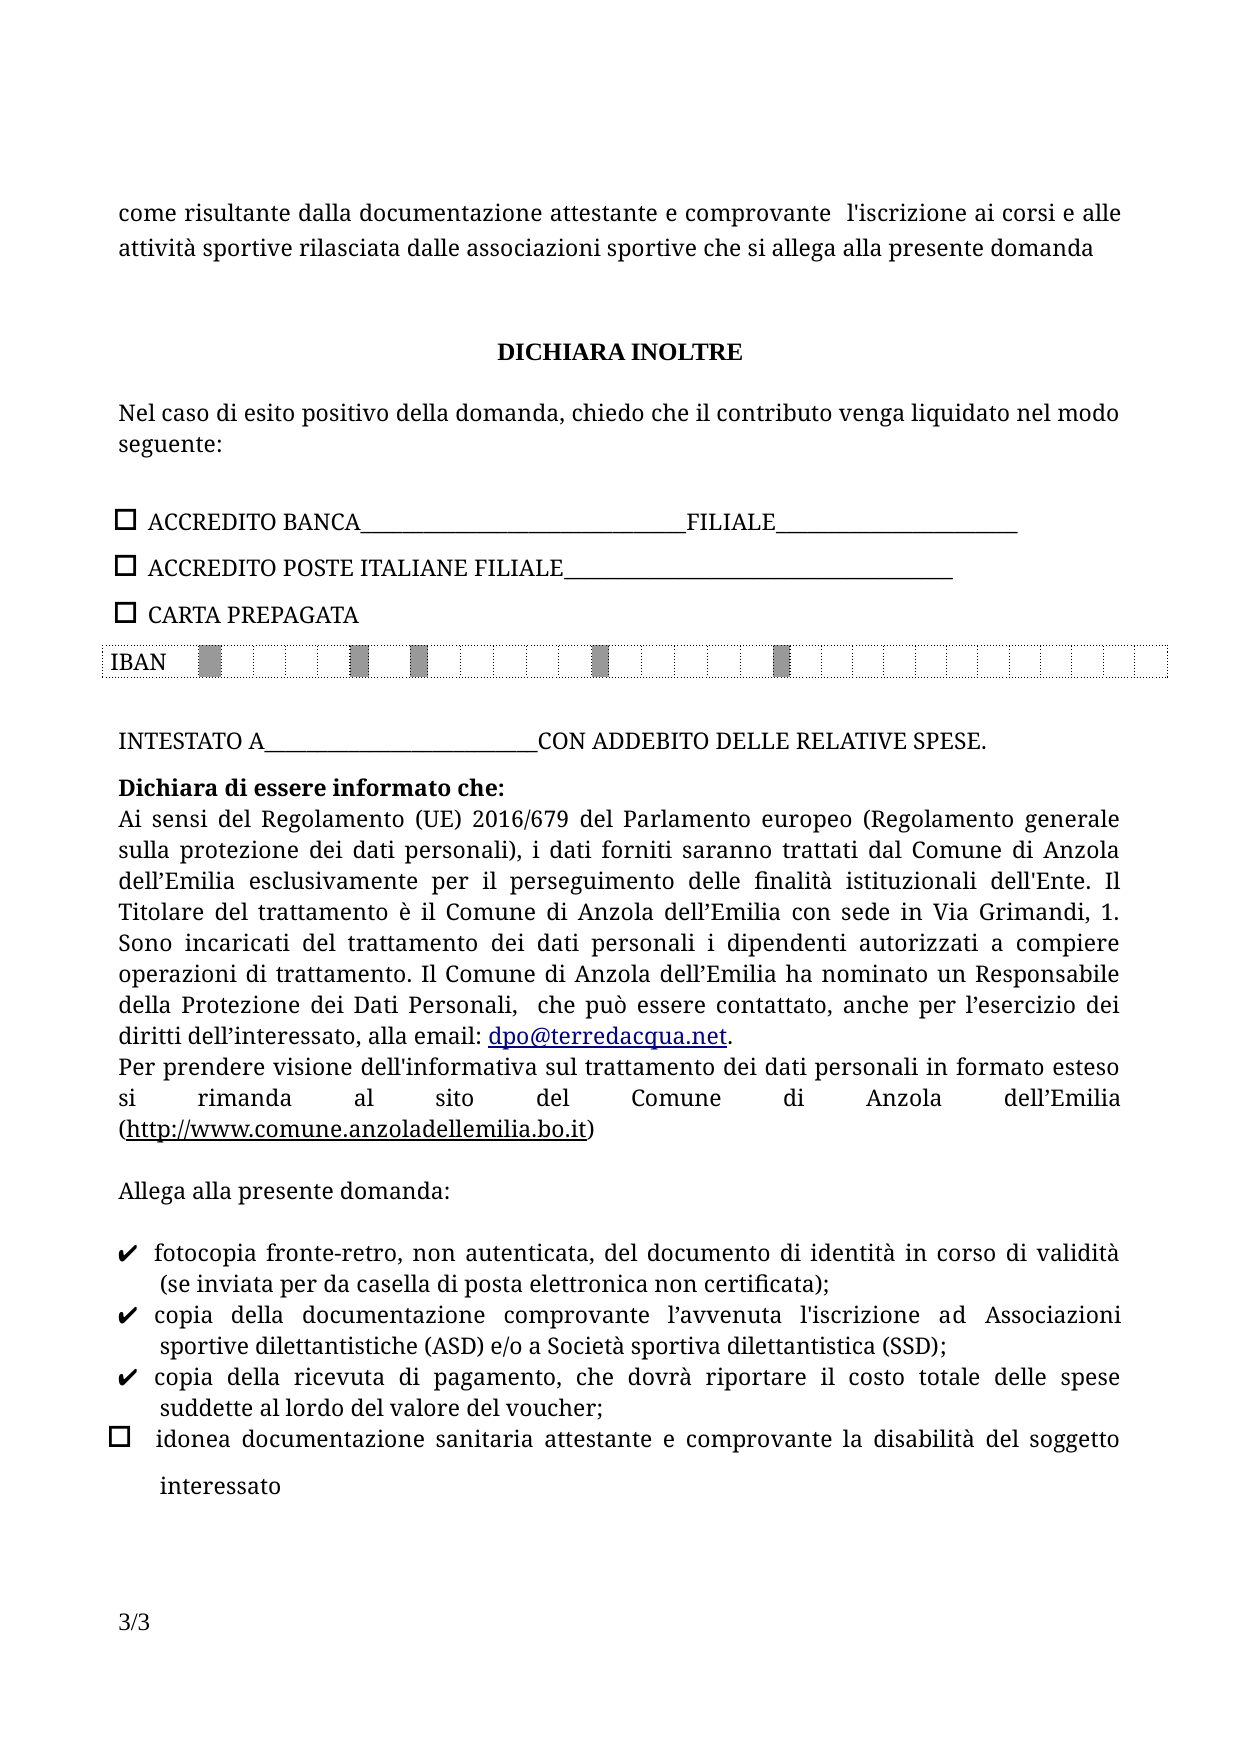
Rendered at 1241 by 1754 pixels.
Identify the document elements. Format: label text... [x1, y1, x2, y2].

list come risultante dalla documentazione attestante e comprovante l'iscrizione ai corsi e alle attività sportive rilasciata dalle associazioni sportive che si allega alla presente domanda [118, 197, 1122, 263]
table_header [853, 645, 884, 677]
text Dichiara di essere informato che: [118, 771, 1122, 802]
text Nel caso di esito positivo della domanda, chiedo che il contributo venga liquidato nel modo seguente: [118, 397, 1122, 459]
table_header [526, 645, 559, 677]
table_header [350, 645, 369, 677]
table_header [821, 645, 852, 677]
list CARTA PREPAGATA [112, 599, 1122, 630]
table_header [1041, 645, 1072, 677]
table_header [221, 645, 253, 677]
table_header [253, 645, 286, 677]
table_header [1135, 645, 1167, 677]
table_header [286, 645, 318, 677]
table_header [915, 645, 946, 677]
table_header [318, 645, 350, 677]
table_header [1072, 645, 1103, 677]
table_header [410, 645, 428, 677]
text Allega alla presente domanda: [118, 1175, 1110, 1206]
table_header [1009, 645, 1041, 677]
list copia della ricevuta di pagamento, che dovrà riportare il costo totale delle spese suddette al lordo del valore del voucher; [118, 1361, 1122, 1423]
text DICHIARA INOLTRE [118, 337, 1122, 366]
table_header [740, 645, 773, 677]
text INTESTATO A__________________________CON ADDEBITO DELLE RELATIVE SPESE. [118, 725, 1122, 756]
table_header [946, 645, 978, 677]
table_header [559, 645, 592, 677]
table_header [199, 645, 221, 677]
table_header [773, 645, 790, 677]
list fotocopia fronte-retro, non autenticata, del documento di identità in corso di validità (se inviata per da casella di posta elettronica non certificata); [118, 1237, 1122, 1299]
table_header [428, 645, 461, 677]
table_header [978, 645, 1009, 677]
text Ai sensi del Regolamento (UE) 2016/679 del Parlamento europeo (Regolamento generale sulla protezione dei dati personali), i dati forniti saranno trattati dal Comune di Anzola dell’Emilia esclusivamente per il perseguimento delle finalità istituzionali dell'Ente. Il Titolare del trattamento è il Comune di Anzola dell’Emilia con sede in Via Grimandi, 1. Sono incaricati del trattamento dei dati personali i dipendenti autorizzati a compiere operazioni di trattamento. Il Comune di Anzola dell’Emilia ha nominato un Responsabile della Protezione dei Dati Personali, che può essere contattato, anche per l’esercizio dei diritti dell’interessato, alla email: dpo@terredacqua.net. [118, 802, 1122, 1051]
list idonea documentazione sanitaria attestante e comprovante la disabilità del soggetto interessato [106, 1423, 1122, 1501]
table_header [592, 645, 609, 677]
table_header [609, 645, 641, 677]
list ACCREDITO POSTE ITALIANE FILIALE_____________________________________ [112, 552, 1122, 583]
table_header [369, 645, 410, 677]
text Per prendere visione dell'informativa sul trattamento dei dati personali in formato esteso si rimanda al sito del Comune di Anzola dell’Emilia (http://www.comune.anzoladellemilia.bo.it) [118, 1051, 1122, 1144]
table_header [707, 645, 740, 677]
table_header [674, 645, 707, 677]
list copia della documentazione comprovante l’avvenuta l'iscrizione ad Associazioni sportive dilettantistiche (ASD) e/o a Società sportiva dilettantistica (SSD); [118, 1299, 1122, 1361]
list ACCREDITO BANCA_______________________________FILIALE_______________________ [112, 506, 1122, 537]
table_header [790, 645, 821, 677]
table_header [493, 645, 526, 677]
table_header [1103, 645, 1134, 677]
table_header [641, 645, 674, 677]
table_header [884, 645, 915, 677]
table_header [461, 645, 493, 677]
table_header IBAN [103, 645, 199, 677]
